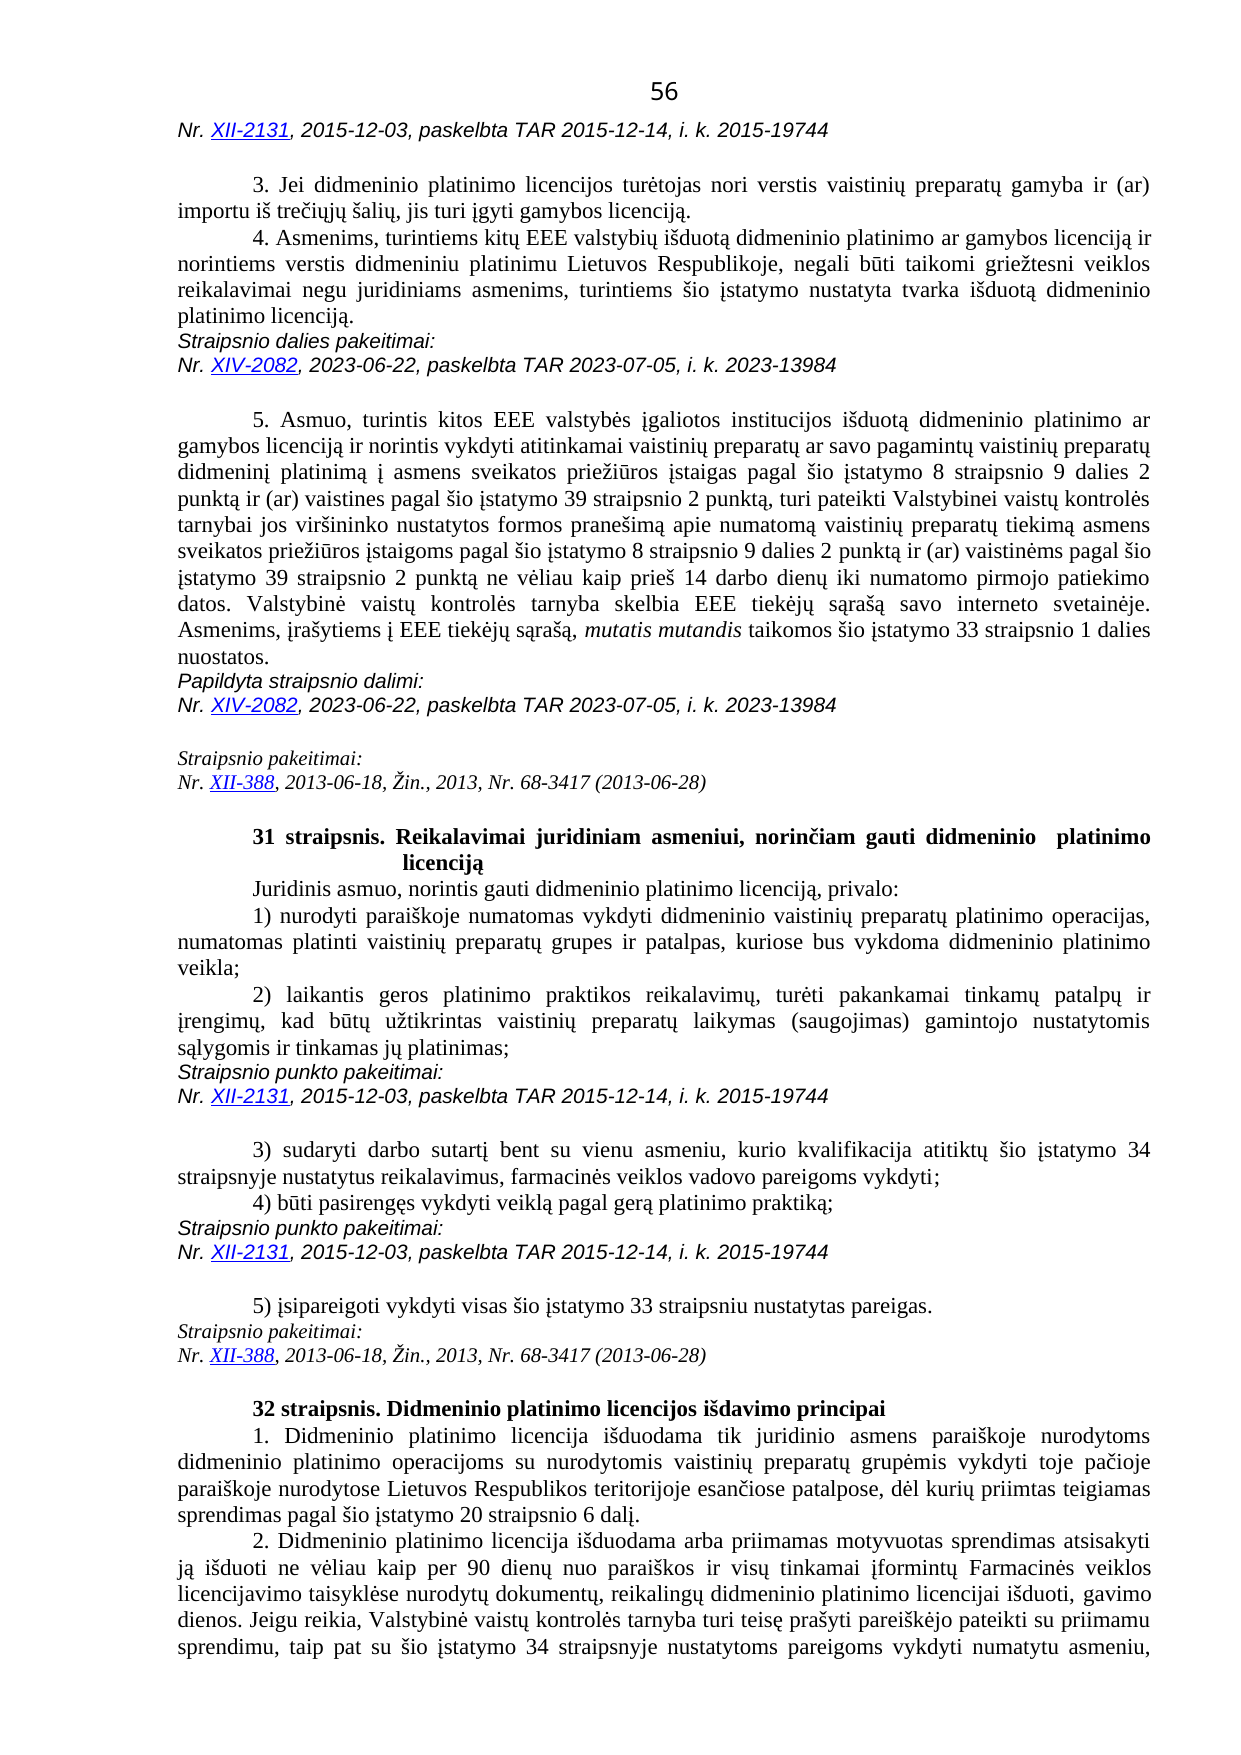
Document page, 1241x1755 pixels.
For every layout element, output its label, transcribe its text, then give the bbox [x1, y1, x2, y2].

text 3) sudaryti darbo sutartį bent su vienu asmeniu, kurio kvalifikacija atitiktų šio įstatymo 34 straipsnyje nustatytus reikalavimus, farmacinės veiklos vadovo pareigoms vykdyti; [177, 1137, 1152, 1189]
text Juridinis asmuo, norintis gauti didmeninio platinimo licenciją, privalo: [177, 875, 1152, 902]
text Nr. XII-388, 2013-06-18, Žin., 2013, Nr. 68-3417 (2013-06-28) [177, 770, 1152, 794]
text 31 straipsnis. Reikalavimai juridiniam asmeniui, norinčiam gauti didmeninio platinimo licenciją [252, 823, 1152, 875]
text 5. Asmuo, turintis kitos EEE valstybės įgaliotos institucijos išduotą didmeninio platinimo ar gamybos licenciją ir norintis vykdyti atitinkamai vaistinių preparatų ar savo pagamintų vaistinių preparatų didmeninį platinimą į asmens sveikatos priežiūros įstaigas pagal šio įstatymo 8 straipsnio 9 dalies 2 punktą ir (ar) vaistines pagal šio įstatymo 39 straipsnio 2 punktą, turi pateikti Valstybinei vaistų kontrolės tarnybai jos viršininko nustatytos formos pranešimą apie numatomą vaistinių preparatų tiekimą asmens sveikatos priežiūros įstaigoms pagal šio įstatymo 8 straipsnio 9 dalies 2 punktą ir (ar) vaistinėms pagal šio įstatymo 39 straipsnio 2 punktą ne vėliau kaip prieš 14 darbo dienų iki numatomo pirmojo patiekimo datos. Valstybinė vaistų kontrolės tarnyba skelbia EEE tiekėjų sąrašą savo interneto svetainėje. Asmenims, įrašytiems į EEE tiekėjų sąrašą, mutatis mutandis taikomos šio įstatymo 33 straipsnio 1 dalies nuostatos. [177, 406, 1152, 669]
text Papildyta straipsnio dalimi: [177, 669, 1152, 693]
text 3. Jei didmeninio platinimo licencijos turėtojas nori verstis vaistinių preparatų gamyba ir (ar) importu iš trečiųjų šalių, jis turi įgyti gamybos licenciją. [177, 171, 1152, 223]
text Straipsnio punkto pakeitimai: [177, 1060, 1152, 1084]
text Nr. XII-2131, 2015-12-03, paskelbta TAR 2015-12-14, i. k. 2015-19744 [177, 1239, 1152, 1263]
text 1) nurodyti paraiškoje numatomas vykdyti didmeninio vaistinių preparatų platinimo operacijas, numatomas platinti vaistinių preparatų grupes ir patalpas, kuriose bus vykdoma didmeninio platinimo veikla; [177, 902, 1152, 981]
text Nr. XII-2131, 2015-12-03, paskelbta TAR 2015-12-14, i. k. 2015-19744 [177, 1084, 1152, 1108]
text Straipsnio dalies pakeitimai: [177, 329, 1152, 353]
text Nr. XIV-2082, 2023-06-22, paskelbta TAR 2023-07-05, i. k. 2023-13984 [177, 693, 1152, 717]
text 4. Asmenims, turintiems kitų EEE valstybių išduotą didmeninio platinimo ar gamybos licenciją ir norintiems verstis didmeniniu platinimu Lietuvos Respublikoje, negali būti taikomi griežtesni veiklos reikalavimai negu juridiniams asmenims, turintiems šio įstatymo nustatyta tvarka išduotą didmeninio platinimo licenciją. [177, 223, 1152, 329]
text Nr. XII-2131, 2015-12-03, paskelbta TAR 2015-12-14, i. k. 2015-19744 [177, 118, 1152, 142]
text 32 straipsnis. Didmeninio platinimo licencijos išdavimo principai [177, 1396, 1152, 1422]
text 5) įsipareigoti vykdyti visas šio įstatymo 33 straipsniu nustatytas pareigas. [177, 1292, 1152, 1319]
text 4) būti pasirengęs vykdyti veiklą pagal gerą platinimo praktiką; [177, 1189, 1152, 1216]
text 1. Didmeninio platinimo licencija išduodama tik juridinio asmens paraiškoje nurodytoms didmeninio platinimo operacijoms su nurodytomis vaistinių preparatų grupėmis vykdyti toje pačioje paraiškoje nurodytose Lietuvos Respublikos teritorijoje esančiose patalpose, dėl kurių priimtas teigiamas sprendimas pagal šio įstatymo 20 straipsnio 6 dalį. [177, 1422, 1152, 1527]
text Nr. XIV-2082, 2023-06-22, paskelbta TAR 2023-07-05, i. k. 2023-13984 [177, 353, 1152, 377]
text Straipsnio pakeitimai: [177, 746, 1152, 770]
text Straipsnio punkto pakeitimai: [177, 1216, 1152, 1239]
text 2) laikantis geros platinimo praktikos reikalavimų, turėti pakankamai tinkamų patalpų ir įrengimų, kad būtų užtikrintas vaistinių preparatų laikymas (saugojimas) gamintojo nustatytomis sąlygomis ir tinkamas jų platinimas; [177, 981, 1152, 1060]
text 2. Didmeninio platinimo licencija išduodama arba priimamas motyvuotas sprendimas atsisakyti ją išduoti ne vėliau kaip per 90 dienų nuo paraiškos ir visų tinkamai įformintų Farmacinės veiklos licencijavimo taisyklėse nurodytų dokumentų, reikalingų didmeninio platinimo licencijai išduoti, gavimo dienos. Jeigu reikia, Valstybinė vaistų kontrolės tarnyba turi teisę prašyti pareiškėjo pateikti su priimamu sprendimu, taip pat su šio įstatymo 34 straipsnyje nustatytoms pareigoms vykdyti numatytu asmeniu, [177, 1527, 1152, 1659]
text Nr. XII-388, 2013-06-18, Žin., 2013, Nr. 68-3417 (2013-06-28) [177, 1343, 1152, 1367]
text Straipsnio pakeitimai: [177, 1319, 1152, 1343]
